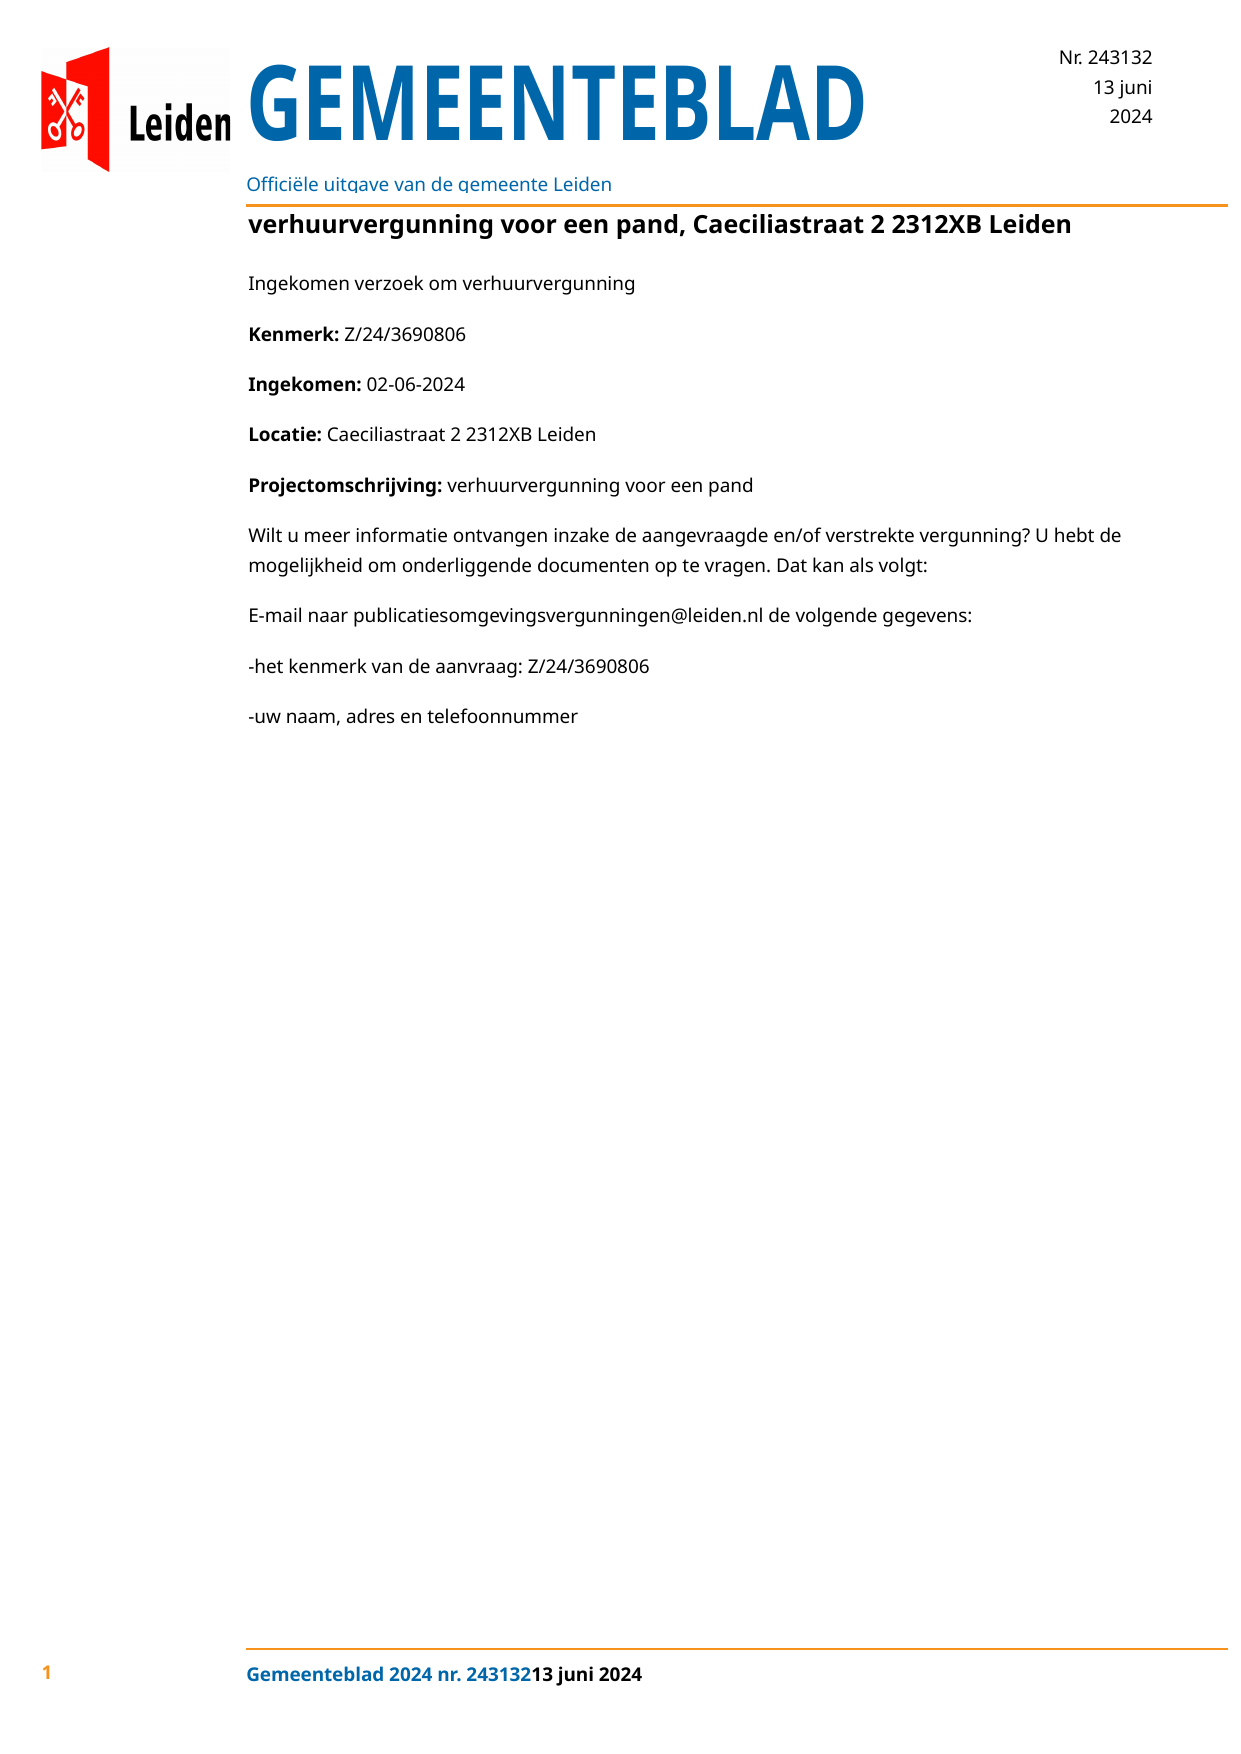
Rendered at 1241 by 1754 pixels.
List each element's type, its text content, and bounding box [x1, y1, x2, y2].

text Kenmerk: Z/24/3690806 [248, 321, 1152, 346]
text Wilt u meer informatie ontvangen inzake de aangevraagde en/of verstrekte vergunning? U hebt de mogelijkheid om onderliggende documenten op te vragen. Dat kan als volgt: [248, 522, 1152, 578]
text Projectomschrijving: verhuurvergunning voor een pand [248, 472, 1152, 498]
text Ingekomen: 02-06-2024 [248, 371, 1152, 397]
text -het kenmerk van de aanvraag: Z/24/3690806 [248, 653, 1152, 678]
text E-mail naar publicatiesomgevingsvergunningen@leiden.nl de volgende gegevens: [248, 602, 1152, 628]
picture [41, 47, 231, 172]
text Ingekomen verzoek om verhuurvergunning [248, 270, 1152, 296]
text -uw naam, adres en telefoonnummer [248, 703, 1152, 729]
text Locatie: Caeciliastraat 2 2312XB Leiden [248, 422, 1152, 447]
text verhuurvergunning voor een pand, Caeciliastraat 2 2312XB Leiden [248, 207, 1152, 241]
